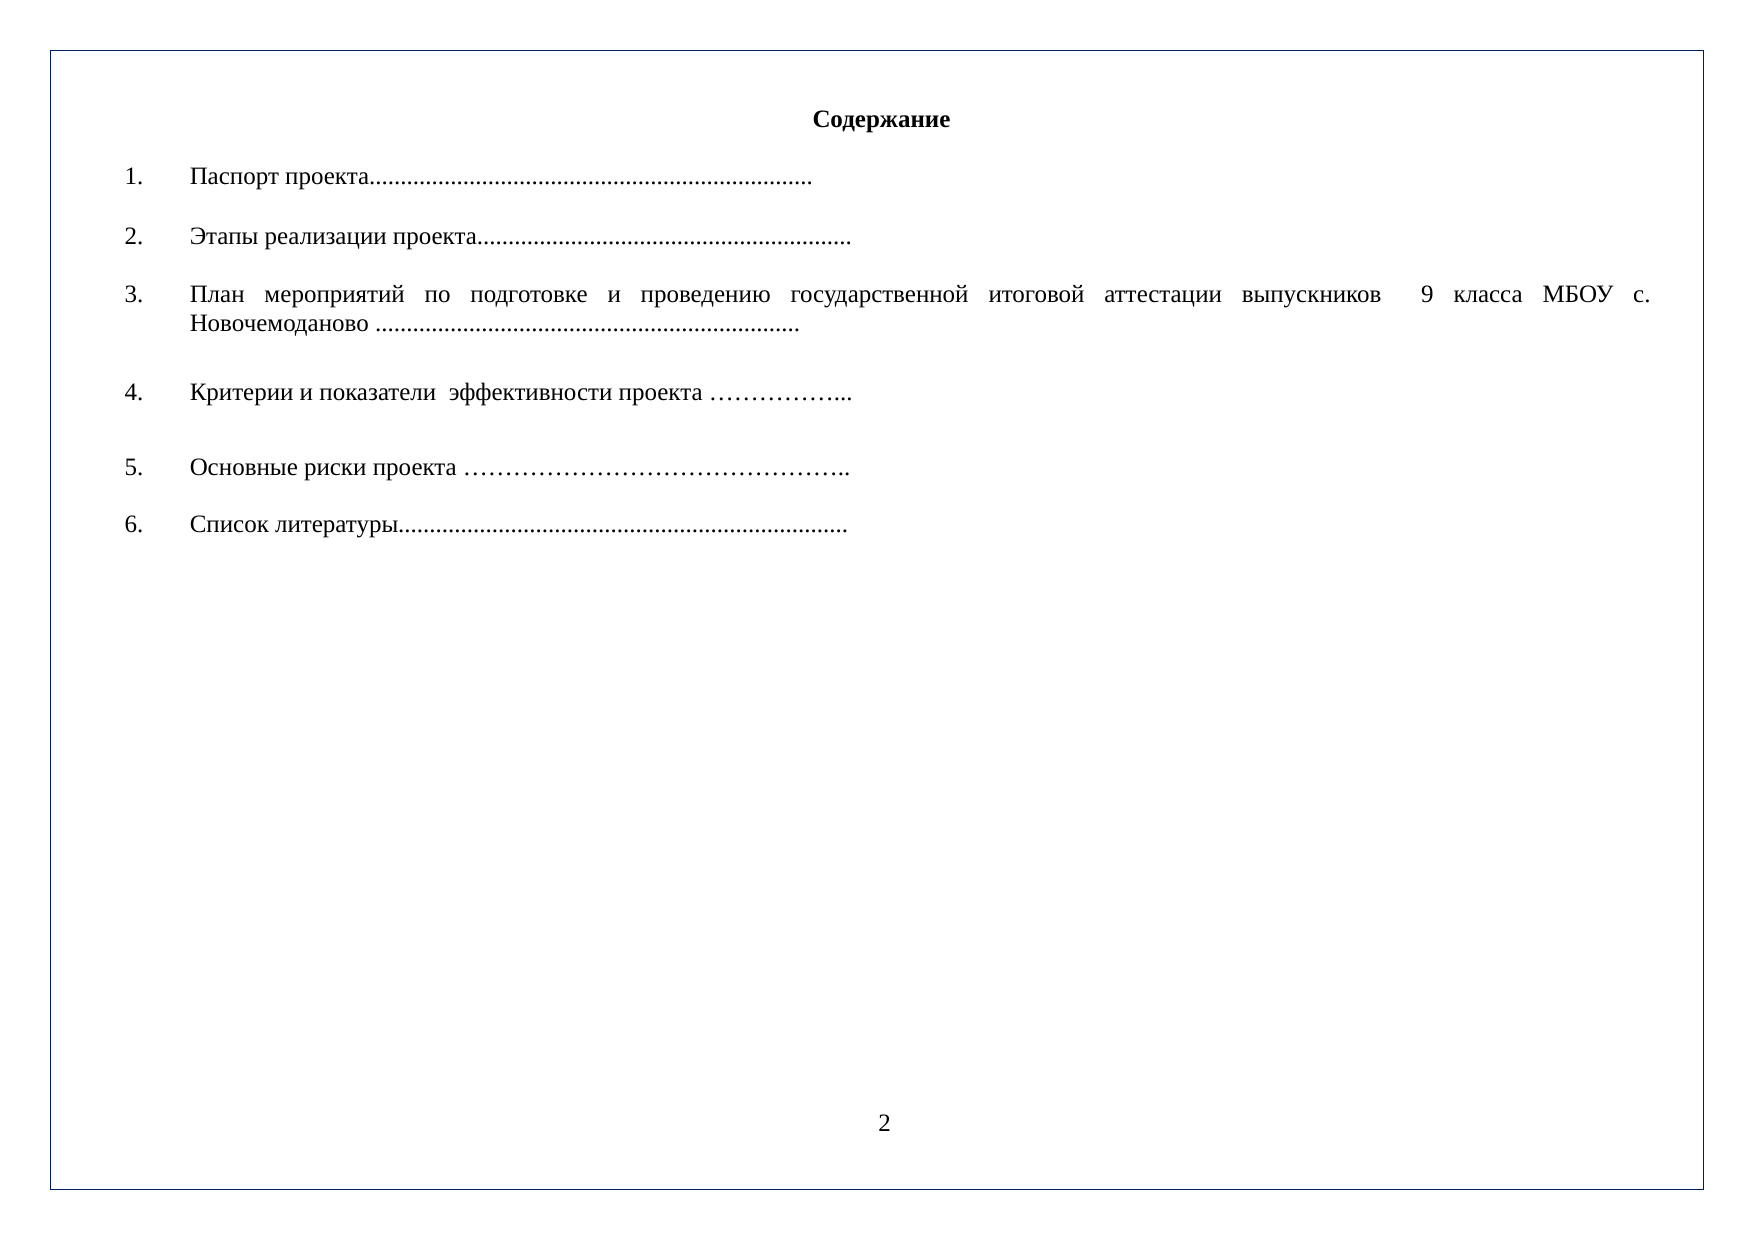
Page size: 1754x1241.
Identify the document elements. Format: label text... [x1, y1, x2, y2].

table_cell [93, 509, 178, 571]
text Содержание [104, 104, 1664, 132]
table_cell План мероприятий по подготовке и проведению государственной итоговой аттестации выпускников 9 класса МБОУ с. Новочемоданово .................................................................... [178, 280, 1663, 377]
table_cell Этапы реализации проекта............................................................ [178, 221, 1663, 279]
table_cell [93, 377, 178, 452]
table_header [93, 161, 178, 221]
table_cell Основные риски проекта ……………………………………….. [178, 452, 1663, 509]
table_cell Список литературы........................................................................ [178, 509, 1663, 571]
table_cell [93, 452, 178, 509]
table_cell [93, 221, 178, 279]
table_cell [93, 280, 178, 377]
table_cell Критерии и показатели эффективности проекта ……………... [178, 377, 1663, 452]
table_header Паспорт проекта....................................................................... [178, 161, 1663, 221]
